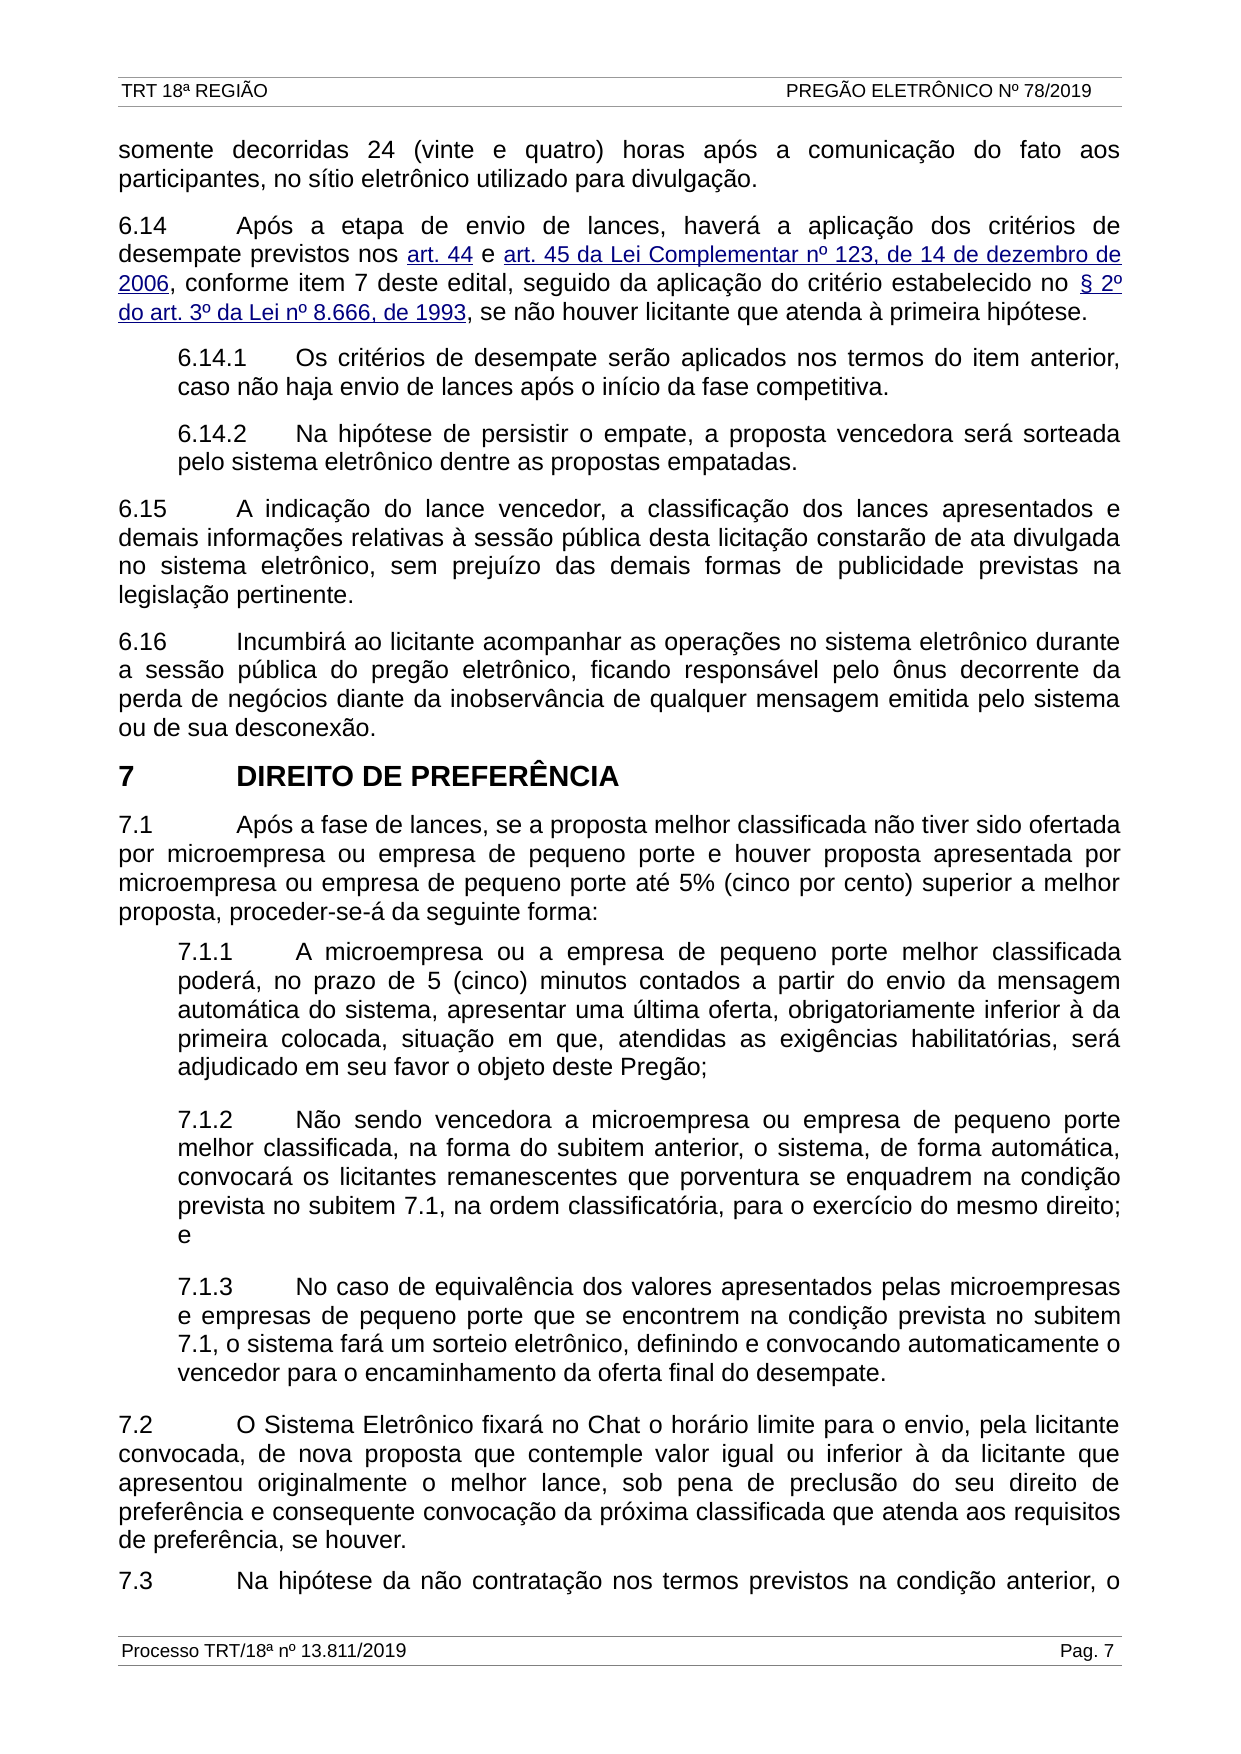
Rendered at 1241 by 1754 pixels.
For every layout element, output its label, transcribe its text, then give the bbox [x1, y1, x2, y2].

text 7.1.2 Não sendo vencedora a microempresa ou empresa de pequeno porte melhor classificada, na forma do subitem anterior, o sistema, de forma automática, convocará os licitantes remanescentes que porventura se enquadrem na condição prevista no subitem 7.1, na ordem classificatória, para o exercício do mesmo direito; e [177, 1104, 1122, 1248]
text 7 DIREITO DE PREFERÊNCIA [118, 759, 1122, 793]
text 7.3 Na hipótese da não contratação nos termos previstos na condição anterior, o [118, 1566, 1122, 1595]
text 6.16 Incumbirá ao licitante acompanhar as operações no sistema eletrônico durante a sessão pública do pregão eletrônico, ficando responsável pelo ônus decorrente da perda de negócios diante da inobservância de qualquer mensagem emitida pelo sistema ou de sua desconexão. [118, 627, 1122, 742]
text 6.15 A indicação do lance vencedor, a classificação dos lances apresentados e demais informações relativas à sessão pública desta licitação constarão de ata divulgada no sistema eletrônico, sem prejuízo das demais formas de publicidade previstas na legislação pertinente. [118, 494, 1122, 609]
text 6.14 Após a etapa de envio de lances, haverá a aplicação dos critérios de desempate previstos nos art. 44 e art. 45 da Lei Complementar nº 123, de 14 de dezembro de 2006, conforme item 7 deste edital, seguido da aplicação do critério estabelecido no § 2º do art. 3º da Lei nº 8.666, de 1993, se não houver licitante que atenda à primeira hipótese. [118, 211, 1122, 326]
text 7.1.1 A microempresa ou a empresa de pequeno porte melhor classificada poderá, no prazo de 5 (cinco) minutos contados a partir do envio da mensagem automática do sistema, apresentar uma última oferta, obrigatoriamente inferior à da primeira colocada, situação em que, atendidas as exigências habilitatórias, será adjudicado em seu favor o objeto deste Pregão; [177, 937, 1122, 1081]
text 6.14.2 Na hipótese de persistir o empate, a proposta vencedora será sorteada pelo sistema eletrônico dentre as propostas empatadas. [177, 419, 1122, 476]
list 7.1.3 No caso de equivalência dos valores apresentados pelas microempresas e empresas de pequeno porte que se encontrem na condição prevista no subitem 7.1, o sistema fará um sorteio eletrônico, definindo e convocando automaticamente o vencedor para o encaminhamento da oferta final do desempate. [177, 1272, 1122, 1387]
text 6.14.1 Os critérios de desempate serão aplicados nos termos do item anterior, caso não haja envio de lances após o início da fase competitiva. [177, 343, 1122, 401]
text 7.2 O Sistema Eletrônico fixará no Chat o horário limite para o envio, pela licitante convocada, de nova proposta que contemple valor igual ou inferior à da licitante que apresentou originalmente o melhor lance, sob pena de preclusão do seu direito de preferência e consequente convocação da próxima classificada que atenda aos requisitos de preferência, se houver. [118, 1410, 1122, 1554]
text somente decorridas 24 (vinte e quatro) horas após a comunicação do fato aos participantes, no sítio eletrônico utilizado para divulgação. [118, 136, 1122, 193]
text 7.1 Após a fase de lances, se a proposta melhor classificada não tiver sido ofertada por microempresa ou empresa de pequeno porte e houver proposta apresentada por microempresa ou empresa de pequeno porte até 5% (cinco por cento) superior a melhor proposta, proceder-se-á da seguinte forma: [118, 811, 1122, 926]
